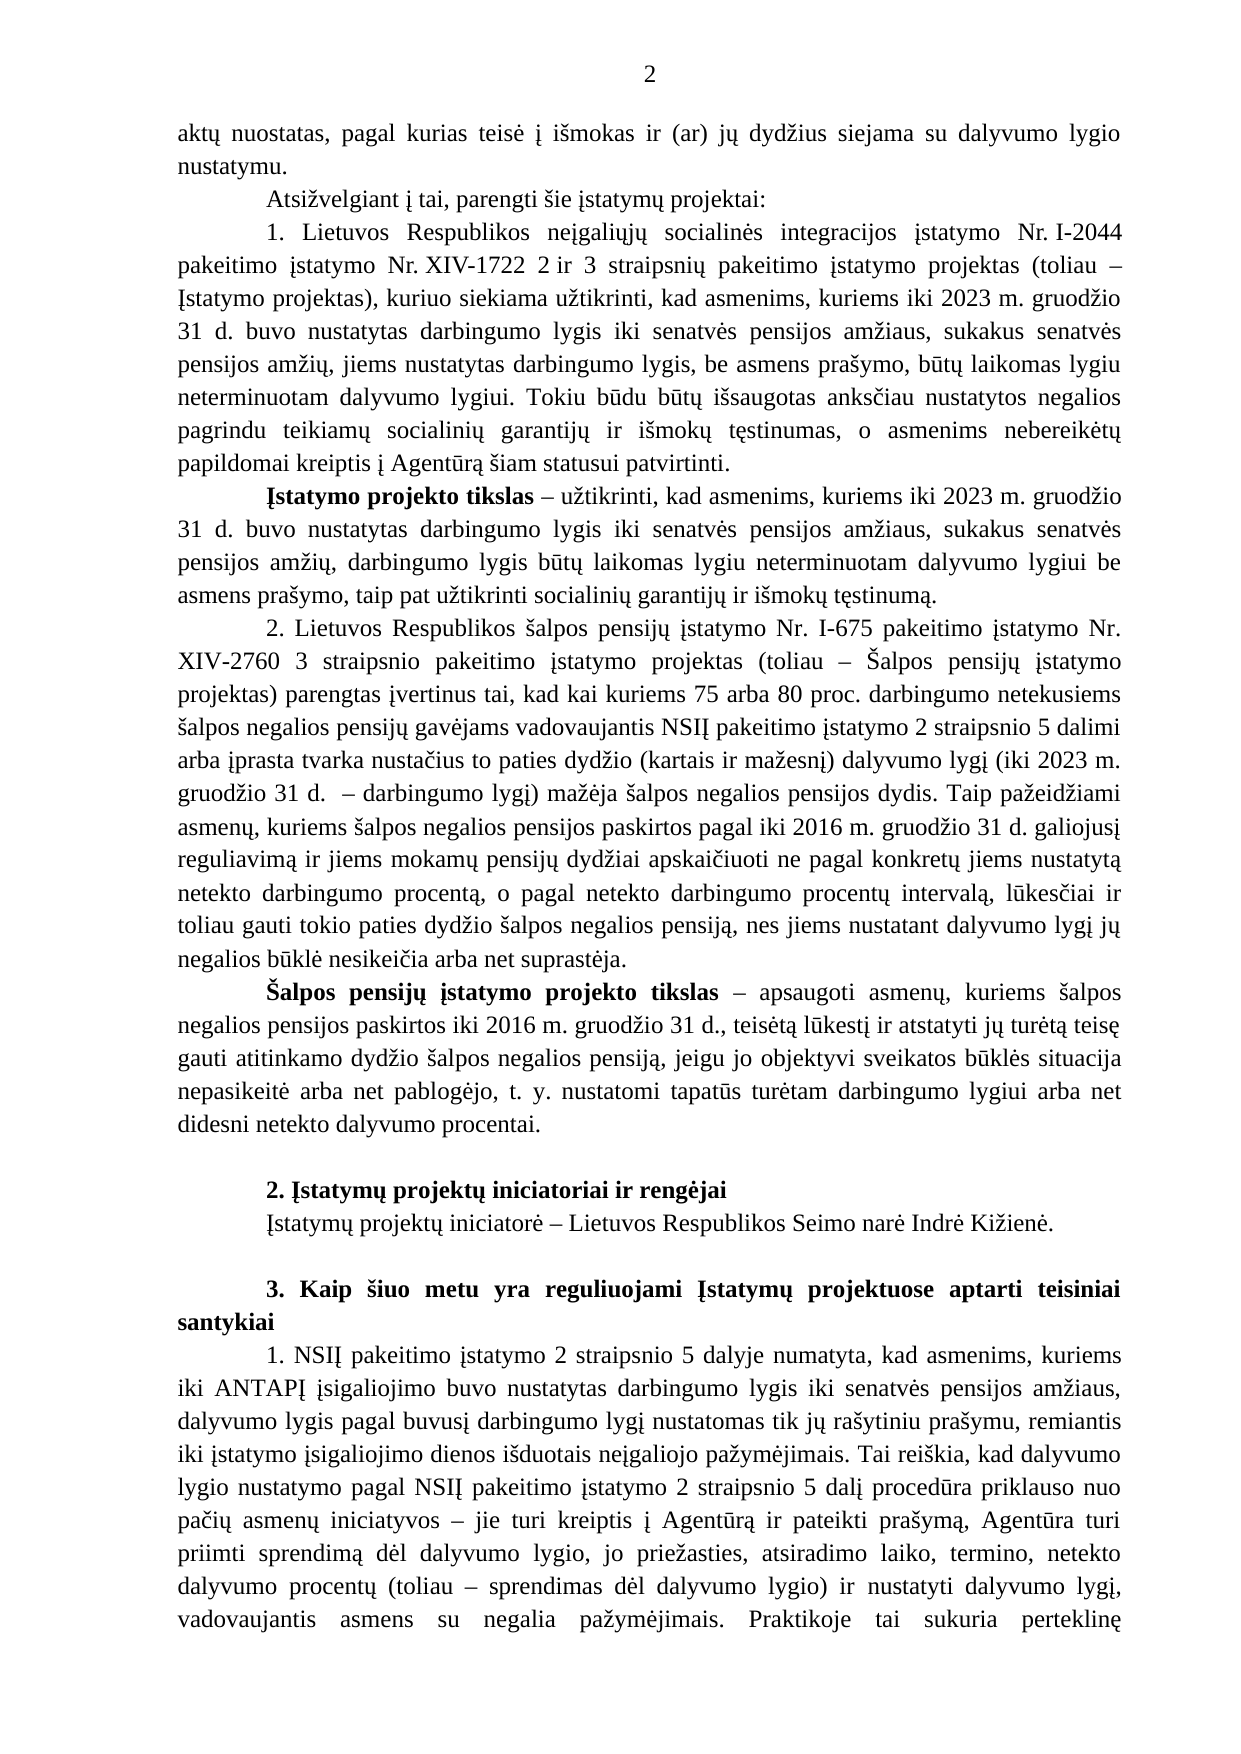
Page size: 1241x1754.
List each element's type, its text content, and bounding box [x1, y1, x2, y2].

text 1. NSIĮ pakeitimo įstatymo 2 straipsnio 5 dalyje numatyta, kad asmenims, kuriems iki ANTAPĮ įsigaliojimo buvo nustatytas darbingumo lygis iki senatvės pensijos amžiaus, dalyvumo lygis pagal buvusį darbingumo lygį nustatomas tik jų rašytiniu prašymu, remiantis iki įstatymo įsigaliojimo dienos išduotais neįgaliojo pažymėjimais. Tai reiškia, kad dalyvumo lygio nustatymo pagal NSIĮ pakeitimo įstatymo 2 straipsnio 5 dalį procedūra priklauso nuo pačių asmenų iniciatyvos – jie turi kreiptis į Agentūrą ir pateikti prašymą, Agentūra turi priimti sprendimą dėl dalyvumo lygio, jo priežasties, atsiradimo laiko, termino, netekto dalyvumo procentų (toliau – sprendimas dėl dalyvumo lygio) ir nustatyti dalyvumo lygį, vadovaujantis asmens su negalia pažymėjimais. Praktikoje tai sukuria perteklinę [177, 1340, 1122, 1633]
text 2. Įstatymų projektų iniciatoriai ir rengėjai [177, 1175, 1122, 1203]
text Įstatymų projektų iniciatorė – Lietuvos Respublikos Seimo narė Indrė Kižienė. [177, 1208, 1122, 1237]
text 2. Lietuvos Respublikos šalpos pensijų įstatymo Nr. I-675 pakeitimo įstatymo Nr. XIV-2760 3 straipsnio pakeitimo įstatymo projektas (toliau – Šalpos pensijų įstatymo projektas) parengtas įvertinus tai, kad kai kuriems 75 arba 80 proc. darbingumo netekusiems šalpos negalios pensijų gavėjams vadovaujantis NSIĮ pakeitimo įstatymo 2 straipsnio 5 dalimi arba įprasta tvarka nustačius to paties dydžio (kartais ir mažesnį) dalyvumo lygį (iki 2023 m. gruodžio 31 d. – darbingumo lygį) mažėja šalpos negalios pensijos dydis. Taip pažeidžiami asmenų, kuriems šalpos negalios pensijos paskirtos pagal iki 2016 m. gruodžio 31 d. galiojusį reguliavimą ir jiems mokamų pensijų dydžiai apskaičiuoti ne pagal konkretų jiems nustatytą netekto darbingumo procentą, o pagal netekto darbingumo procentų intervalą, lūkesčiai ir toliau gauti tokio paties dydžio šalpos negalios pensiją, nes jiems nustatant dalyvumo lygį jų negalios būklė nesikeičia arba net suprastėja. [177, 613, 1122, 972]
text aktų nuostatas, pagal kurias teisė į išmokas ir (ar) jų dydžius siejama su dalyvumo lygio nustatymu. [177, 118, 1122, 180]
text Atsižvelgiant į tai, parengti šie įstatymų projektai: [177, 184, 1122, 213]
text Įstatymo projekto tikslas – užtikrinti, kad asmenims, kuriems iki 2023 m. gruodžio 31 d. buvo nustatytas darbingumo lygis iki senatvės pensijos amžiaus, sukakus senatvės pensijos amžių, darbingumo lygis būtų laikomas lygiu neterminuotam dalyvumo lygiui be asmens prašymo, taip pat užtikrinti socialinių garantijų ir išmokų tęstinumą. [177, 481, 1122, 609]
text 1. Lietuvos Respublikos neįgaliųjų socialinės integracijos įstatymo Nr. I-2044 pakeitimo įstatymo Nr. XIV-1722 2 ir 3 straipsnių pakeitimo įstatymo projektas (toliau – Įstatymo projektas), kuriuo siekiama užtikrinti, kad asmenims, kuriems iki 2023 m. gruodžio 31 d. buvo nustatytas darbingumo lygis iki senatvės pensijos amžiaus, sukakus senatvės pensijos amžių, jiems nustatytas darbingumo lygis, be asmens prašymo, būtų laikomas lygiu neterminuotam dalyvumo lygiui. Tokiu būdu būtų išsaugotas anksčiau nustatytos negalios pagrindu teikiamų socialinių garantijų ir išmokų tęstinumas, o asmenims nebereikėtų papildomai kreiptis į Agentūrą šiam statusui patvirtinti. [177, 217, 1122, 477]
text 3. Kaip šiuo metu yra reguliuojami Įstatymų projektuose aptarti teisiniai santykiai [177, 1274, 1122, 1336]
text Šalpos pensijų įstatymo projekto tikslas – apsaugoti asmenų, kuriems šalpos negalios pensijos paskirtos iki 2016 m. gruodžio 31 d., teisėtą lūkestį ir atstatyti jų turėtą teisę gauti atitinkamo dydžio šalpos negalios pensiją, jeigu jo objektyvi sveikatos būklės situacija nepasikeitė arba net pablogėjo, t. y. nustatomi tapatūs turėtam darbingumo lygiui arba net didesni netekto dalyvumo procentai. [177, 977, 1122, 1137]
